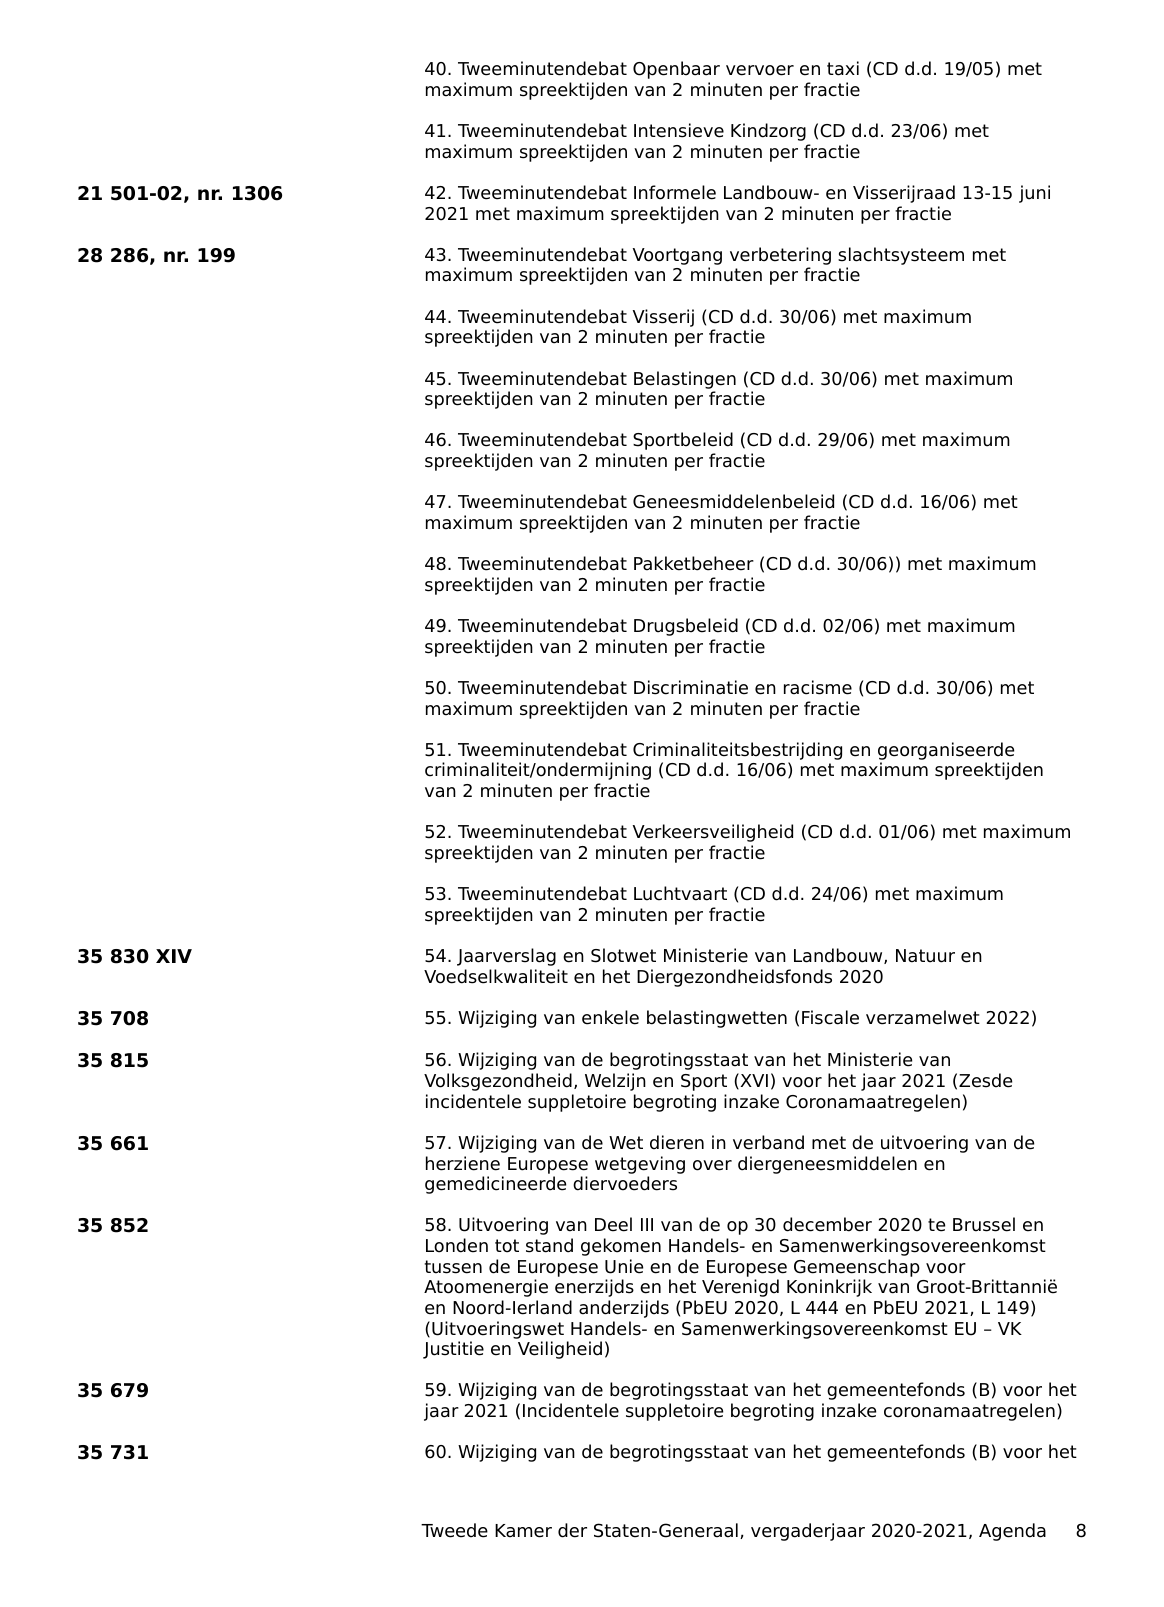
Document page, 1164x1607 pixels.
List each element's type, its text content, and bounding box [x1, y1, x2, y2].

table_cell 58. Uitvoering van Deel III van de op 30 december 2020 te Brussel en Londen tot stand gekomen Handels- en Samenwerkingsovereenkomst tussen de Europese Unie en de Europese Gemeenschap voor Atoomenergie enerzijds en het Verenigd Koninkrijk van Groot-Brittannië en Noord-Ierland anderzijds (PbEU 2020, L 444 en PbEU 2021, L 149) (Uitvoeringswet Handels- en Samenwerkingsovereenkomst EU – VK Justitie en Veiligheid) [418, 1215, 1087, 1360]
table_cell [401, 657, 418, 678]
table_cell 59. Wijziging van de begrotingsstaat van het gemeentefonds (B) voor het jaar 2021 (Incidentele suppletoire begroting inzake coronamaatregelen) [418, 1380, 1087, 1422]
table_cell [401, 1133, 418, 1195]
table_cell [401, 369, 418, 410]
table_cell [401, 1380, 418, 1422]
table_cell [401, 534, 418, 554]
table_cell 44. Tweeminutendebat Visserij (CD d.d. 30/06) met maximum spreektijden van 2 minuten per fractie [418, 307, 1087, 348]
table_cell 35 731 [77, 1442, 401, 1464]
table_cell 35 830 XIV [77, 946, 401, 987]
table_cell [77, 884, 401, 925]
table_cell [401, 100, 418, 121]
table_cell [77, 1422, 401, 1442]
table_cell [401, 595, 418, 616]
table_cell [77, 719, 401, 740]
table_cell [418, 925, 1087, 946]
table_cell [401, 678, 418, 719]
table_cell [401, 864, 418, 884]
table_cell 52. Tweeminutendebat Verkeersveiligheid (CD d.d. 01/06) met maximum spreektijden van 2 minuten per fractie [418, 822, 1087, 863]
table_cell [77, 100, 401, 121]
table_cell [77, 224, 401, 245]
table_cell [77, 1195, 401, 1215]
table_cell [401, 286, 418, 307]
table_cell 48. Tweeminutendebat Pakketbeheer (CD d.d. 30/06)) met maximum spreektijden van 2 minuten per fractie [418, 554, 1087, 595]
table_cell 54. Jaarverslag en Slotwet Ministerie van Landbouw, Natuur en Voedselkwaliteit en het Diergezondheidsfonds 2020 [418, 946, 1087, 987]
table_cell [77, 410, 401, 430]
table_cell [77, 472, 401, 492]
table_cell [401, 162, 418, 183]
table_cell [77, 822, 401, 863]
table_cell [77, 925, 401, 946]
table_cell 28 286, nr. 199 [77, 245, 401, 286]
table_cell [401, 1050, 418, 1112]
table_cell [418, 864, 1087, 884]
table_cell 21 501-02, nr. 1306 [77, 183, 401, 224]
table_cell [401, 1195, 418, 1215]
table_cell [77, 492, 401, 533]
table_cell [77, 121, 401, 162]
table_cell [77, 987, 401, 1008]
table_cell [418, 1030, 1087, 1050]
table_cell [401, 1360, 418, 1380]
table_cell [418, 162, 1087, 183]
table_cell [401, 740, 418, 802]
table_cell 56. Wijziging van de begrotingsstaat van het Ministerie van Volksgezondheid, Welzijn en Sport (XVI) voor het jaar 2021 (Zesde incidentele suppletoire begroting inzake Coronamaatregelen) [418, 1050, 1087, 1112]
table_cell [77, 678, 401, 719]
table_cell [418, 719, 1087, 740]
table_cell [77, 1360, 401, 1380]
table_cell [401, 616, 418, 657]
table_cell 35 679 [77, 1380, 401, 1422]
table_cell 47. Tweeminutendebat Geneesmiddelenbeleid (CD d.d. 16/06) met maximum spreektijden van 2 minuten per fractie [418, 492, 1087, 533]
table_cell 46. Tweeminutendebat Sportbeleid (CD d.d. 29/06) met maximum spreektijden van 2 minuten per fractie [418, 430, 1087, 472]
table_cell [401, 1008, 418, 1030]
table_cell [77, 59, 401, 100]
table_cell [401, 1442, 418, 1464]
table_cell [401, 719, 418, 740]
table_cell [401, 1422, 418, 1442]
table_cell 42. Tweeminutendebat Informele Landbouw- en Visserijraad 13-15 juni 2021 met maximum spreektijden van 2 minuten per fractie [418, 183, 1087, 224]
table_cell [418, 224, 1087, 245]
table_cell [418, 987, 1087, 1008]
table_cell [418, 1112, 1087, 1133]
table_cell [77, 430, 401, 472]
table_cell 51. Tweeminutendebat Criminaliteitsbestrijding en georganiseerde criminaliteit/ondermijning (CD d.d. 16/06) met maximum spreektijden van 2 minuten per fractie [418, 740, 1087, 802]
table_cell [401, 492, 418, 533]
table_cell 53. Tweeminutendebat Luchtvaart (CD d.d. 24/06) met maximum spreektijden van 2 minuten per fractie [418, 884, 1087, 925]
table_cell [418, 657, 1087, 678]
table_cell [401, 307, 418, 348]
table_cell 60. Wijziging van de begrotingsstaat van het gemeentefonds (B) voor het [418, 1442, 1087, 1464]
table_cell 40. Tweeminutendebat Openbaar vervoer en taxi (CD d.d. 19/05) met maximum spreektijden van 2 minuten per fractie [418, 59, 1087, 100]
table_cell [401, 430, 418, 472]
table_cell [77, 1030, 401, 1050]
table_cell 41. Tweeminutendebat Intensieve Kindzorg (CD d.d. 23/06) met maximum spreektijden van 2 minuten per fractie [418, 121, 1087, 162]
table_cell [418, 410, 1087, 430]
table_cell [77, 162, 401, 183]
table_cell [401, 1030, 418, 1050]
table_cell [401, 822, 418, 863]
table_cell [401, 410, 418, 430]
table_cell [401, 183, 418, 224]
table_cell [418, 595, 1087, 616]
table_cell 35 708 [77, 1008, 401, 1030]
table_cell [418, 534, 1087, 554]
table_cell 43. Tweeminutendebat Voortgang verbetering slachtsysteem met maximum spreektijden van 2 minuten per fractie [418, 245, 1087, 286]
table_cell [77, 657, 401, 678]
table_cell [401, 224, 418, 245]
table_cell 55. Wijziging van enkele belastingwetten (Fiscale verzamelwet 2022) [418, 1008, 1087, 1030]
table_cell 35 852 [77, 1215, 401, 1360]
table_cell [77, 595, 401, 616]
table_cell [401, 946, 418, 987]
table_cell [401, 1215, 418, 1360]
table_cell [418, 1195, 1087, 1215]
table_cell [401, 245, 418, 286]
table_cell [401, 802, 418, 822]
table_cell [418, 472, 1087, 492]
table_cell [77, 286, 401, 307]
table_cell [77, 534, 401, 554]
table_cell 35 815 [77, 1050, 401, 1112]
table_cell [418, 348, 1087, 368]
table_cell [401, 554, 418, 595]
table_cell [418, 286, 1087, 307]
table_cell [77, 864, 401, 884]
table_cell [401, 472, 418, 492]
table_cell [77, 307, 401, 348]
table_cell 57. Wijziging van de Wet dieren in verband met de uitvoering van de herziene Europese wetgeving over diergeneesmiddelen en gemedicineerde diervoeders [418, 1133, 1087, 1195]
table_cell [77, 369, 401, 410]
table_cell [418, 802, 1087, 822]
table_cell [401, 59, 418, 100]
table_cell 35 661 [77, 1133, 401, 1195]
table_cell [401, 348, 418, 368]
table_cell [401, 121, 418, 162]
table_cell 45. Tweeminutendebat Belastingen (CD d.d. 30/06) met maximum spreektijden van 2 minuten per fractie [418, 369, 1087, 410]
table_cell [418, 1422, 1087, 1442]
table_cell 50. Tweeminutendebat Discriminatie en racisme (CD d.d. 30/06) met maximum spreektijden van 2 minuten per fractie [418, 678, 1087, 719]
table_cell [401, 925, 418, 946]
table_cell [418, 100, 1087, 121]
table_cell [77, 348, 401, 368]
table_cell [401, 987, 418, 1008]
table_cell [77, 740, 401, 802]
table_cell [77, 616, 401, 657]
table_cell [77, 802, 401, 822]
table_cell 49. Tweeminutendebat Drugsbeleid (CD d.d. 02/06) met maximum spreektijden van 2 minuten per fractie [418, 616, 1087, 657]
table_cell [77, 1112, 401, 1133]
table_cell [418, 1360, 1087, 1380]
table_cell [401, 884, 418, 925]
table_cell [77, 554, 401, 595]
table_cell [401, 1112, 418, 1133]
